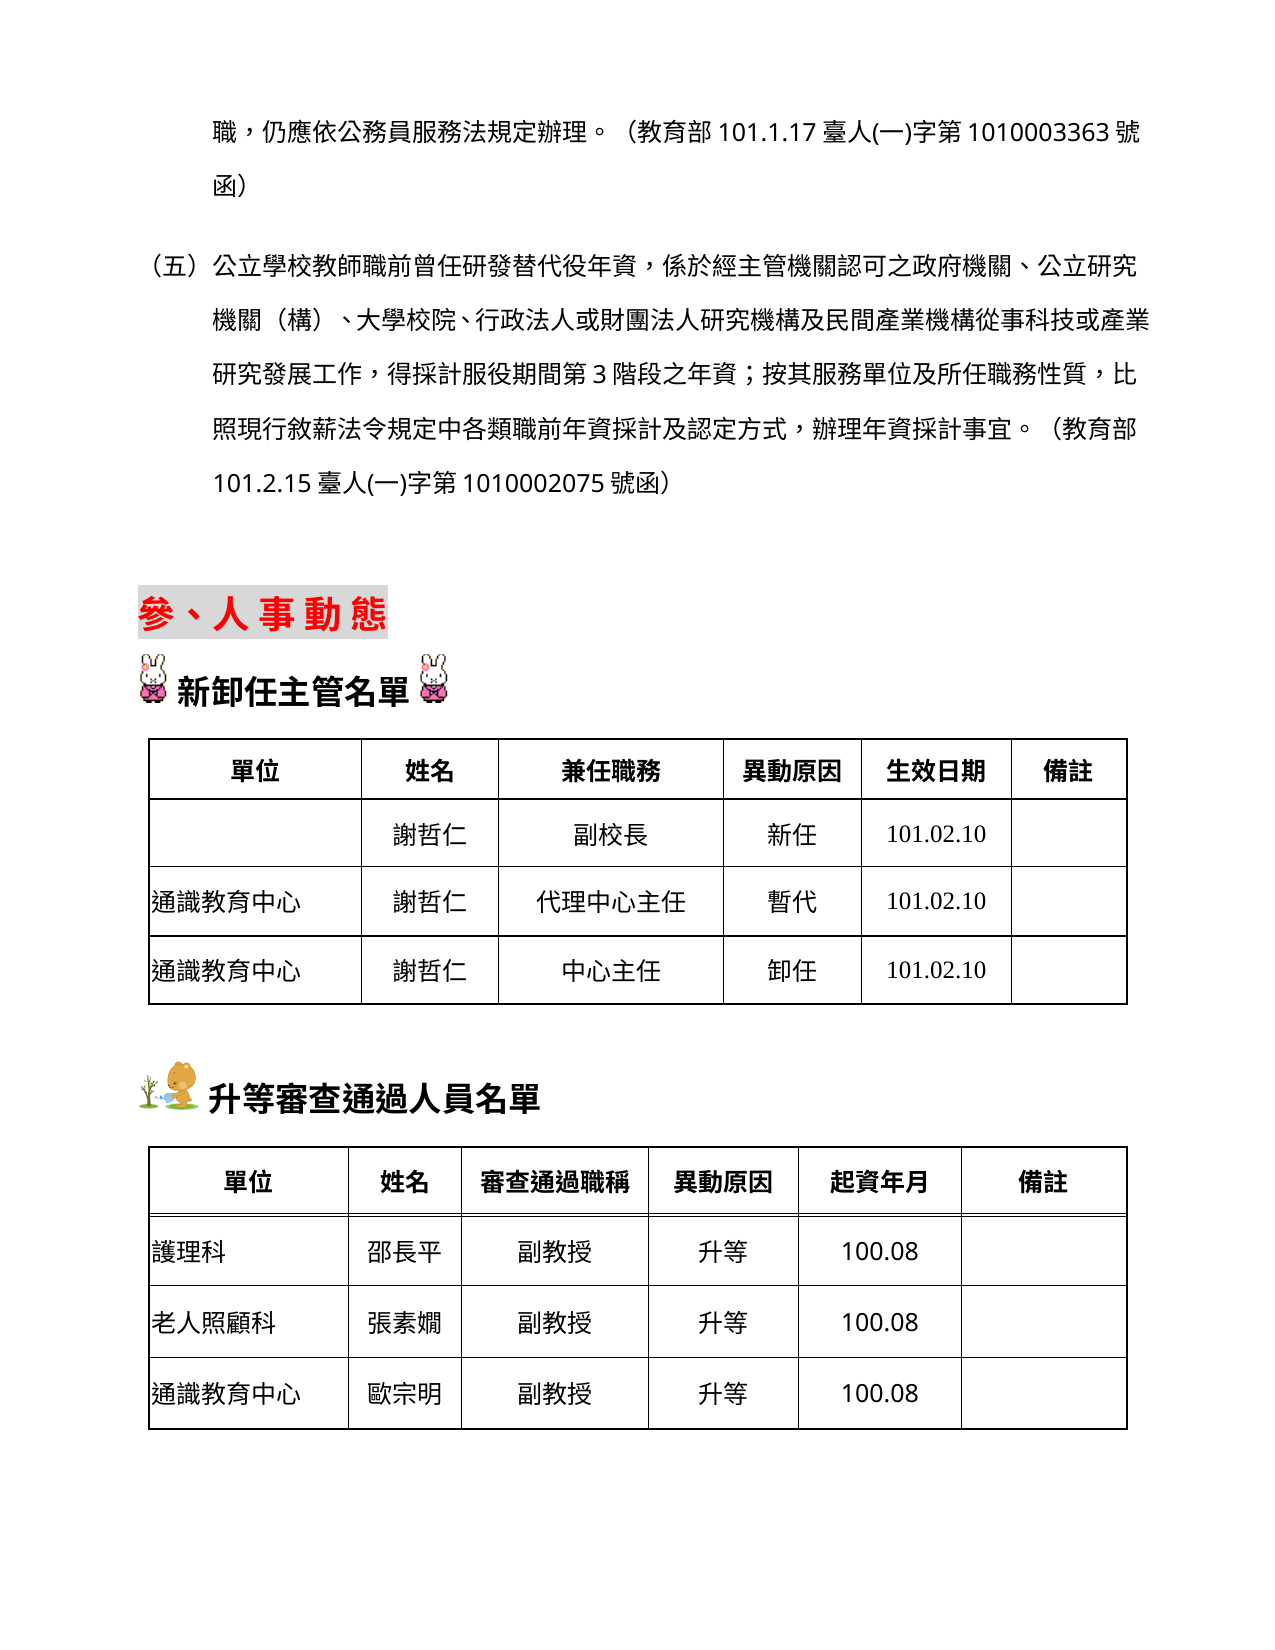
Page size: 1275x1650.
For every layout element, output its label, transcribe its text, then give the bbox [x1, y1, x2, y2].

table_header 備註 [962, 1148, 1126, 1213]
table_cell 歐宗明 [349, 1358, 461, 1428]
table_header 單位 [150, 1148, 348, 1213]
table_cell [962, 1358, 1126, 1428]
table_cell 護理科 [150, 1217, 348, 1285]
table_cell 通識教育中心 [150, 867, 361, 935]
table_cell 升等 [649, 1358, 798, 1428]
table_cell 升等 [649, 1217, 798, 1285]
table_cell 中心主任 [499, 937, 723, 1003]
table_header 異動原因 [724, 740, 861, 798]
table_cell 副校長 [499, 800, 723, 866]
table_cell [1012, 800, 1126, 866]
table_cell [962, 1286, 1126, 1357]
picture [139, 654, 168, 703]
table_cell 副教授 [462, 1358, 648, 1428]
table_cell 通識教育中心 [150, 937, 361, 1003]
table_cell 暫代 [724, 867, 861, 935]
table_cell 謝哲仁 [362, 867, 498, 935]
table_header 單位 [150, 740, 361, 798]
table_header 生效日期 [862, 740, 1011, 798]
table_cell 101.02.10 [862, 937, 1011, 1003]
table_cell 張素嫺 [349, 1286, 461, 1357]
table_header 姓名 [362, 740, 498, 798]
table_cell 邵長平 [349, 1217, 461, 1285]
table_header 起資年月 [799, 1148, 961, 1213]
table_cell 卸任 [724, 937, 861, 1003]
text 職，仍應依公務員服務法規定辦理。（教育部101.1.17臺人(一)字第1010003363號函） [137, 112, 1150, 203]
table_cell 新任 [724, 800, 861, 866]
table_header 異動原因 [649, 1148, 798, 1213]
text 參、人 事 動 態 [137, 585, 1150, 639]
table_cell [962, 1217, 1126, 1285]
table_cell 副教授 [462, 1217, 648, 1285]
table_header 審查通過職稱 [462, 1148, 648, 1213]
text 新卸任主管名單 [137, 652, 1150, 714]
table_header 姓名 [349, 1148, 461, 1213]
table_header 兼任職務 [499, 740, 723, 798]
table_cell 通識教育中心 [150, 1358, 348, 1428]
text （五）公立學校教師職前曾任研發替代役年資，係於經主管機關認可之政府機關、公立研究機關（構）、大學校院、行政法人或財團法人研究機構及民間產業機構從事科技或產業研究發展工作，得採計服役期間第3階段之年資；按其服務單位及所任職務性質，比照現行敘薪法令規定中各類職前年資採計及認定方式，辦理年資採計事宜。（教育部101.2.15臺人(一)字第1010002075號函） [137, 246, 1150, 500]
table_cell [1012, 867, 1126, 935]
table_cell 謝哲仁 [362, 800, 498, 866]
text 升等審查通過人員名單 [137, 1060, 1150, 1121]
table_cell 100.08 [799, 1286, 961, 1357]
table_cell 副教授 [462, 1286, 648, 1357]
table_cell 100.08 [799, 1217, 961, 1285]
table_cell 101.02.10 [862, 867, 1011, 935]
table_header 備註 [1012, 740, 1126, 798]
table_cell 謝哲仁 [362, 937, 498, 1003]
table_cell 100.08 [799, 1358, 961, 1428]
table_cell 老人照顧科 [150, 1286, 348, 1357]
picture [419, 654, 448, 703]
table_cell 代理中心主任 [499, 867, 723, 935]
table_cell [150, 800, 361, 866]
table_cell 101.02.10 [862, 800, 1011, 866]
table_cell [1012, 937, 1126, 1003]
table_cell 升等 [649, 1286, 798, 1357]
